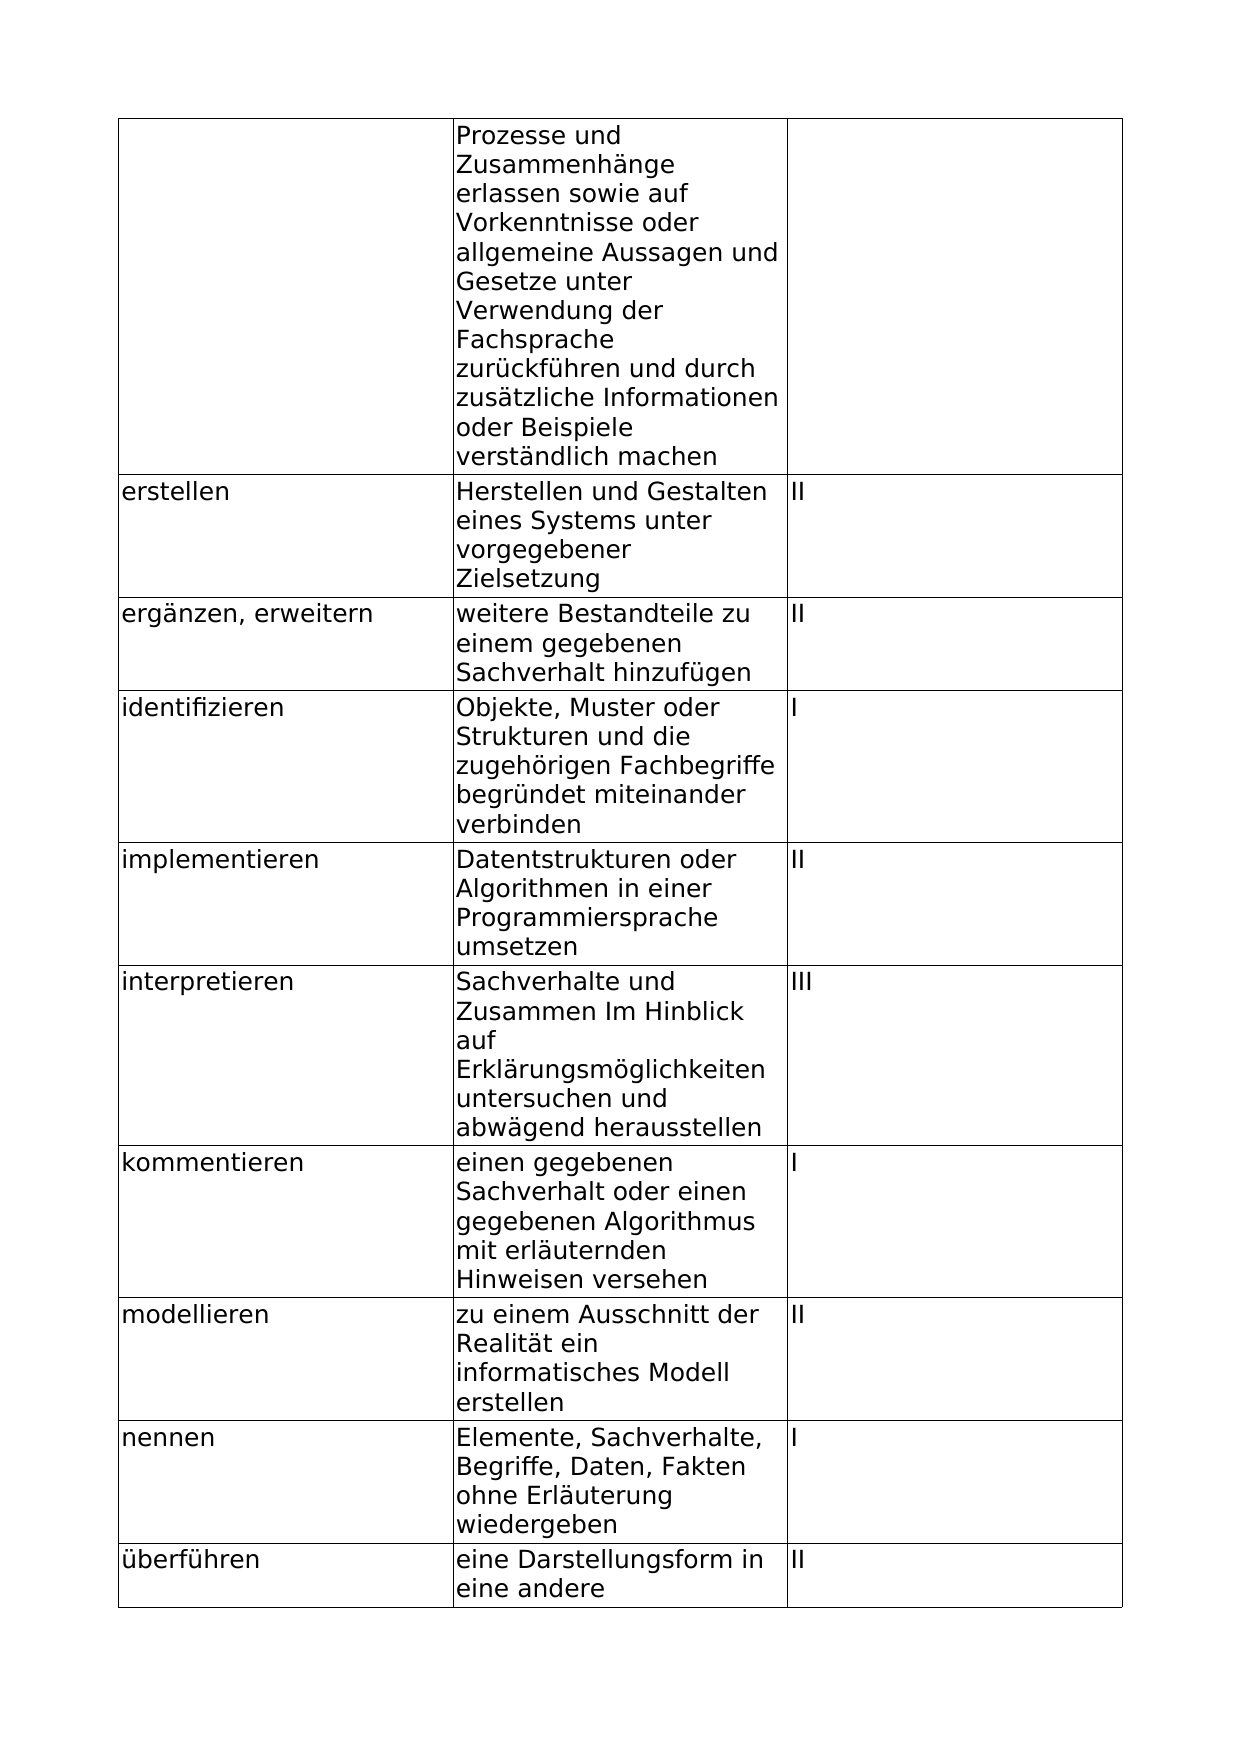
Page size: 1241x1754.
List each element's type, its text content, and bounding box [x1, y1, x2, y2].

table_cell [119, 119, 453, 474]
table_cell III [788, 966, 1122, 1145]
table_cell erstellen [119, 475, 453, 597]
table_cell [788, 119, 1122, 474]
table_cell II [788, 598, 1122, 690]
table_cell modellieren [119, 1298, 453, 1420]
table_cell überführen [119, 1544, 453, 1607]
table_cell II [788, 475, 1122, 597]
table_cell ergänzen, erweitern [119, 598, 453, 690]
table_cell I [788, 1421, 1122, 1542]
table_cell I [788, 691, 1122, 842]
table_cell Sachverhalte und Zusammen Im Hinblick auf Erklärungsmöglichkeiten untersuchen und abwägend herausstellen [454, 966, 787, 1145]
table_cell II [788, 1544, 1122, 1607]
table_cell I [788, 1146, 1122, 1297]
table_cell einen gegebenen Sachverhalt oder einen gegebenen Algorithmus mit erläuternden Hinweisen versehen [454, 1146, 787, 1297]
table_cell II [788, 1298, 1122, 1420]
table_cell Prozesse und Zusammenhänge erlassen sowie auf Vorkenntnisse oder allgemeine Aussagen und Gesetze unter Verwendung der Fachsprache zurückführen und durch zusätzliche Informationen oder Beispiele verständlich machen [454, 119, 787, 474]
table_cell implementieren [119, 843, 453, 964]
table_cell interpretieren [119, 966, 453, 1145]
table_cell nennen [119, 1421, 453, 1542]
table_cell zu einem Ausschnitt der Realität ein informatisches Modell erstellen [454, 1298, 787, 1420]
table_cell II [788, 843, 1122, 964]
table_cell identifizieren [119, 691, 453, 842]
table_cell Objekte, Muster oder Strukturen und die zugehörigen Fachbegriffe begründet miteinander verbinden [454, 691, 787, 842]
table_cell Datentstrukturen oder Algorithmen in einer Programmiersprache umsetzen [454, 843, 787, 964]
table_cell kommentieren [119, 1146, 453, 1297]
table_cell weitere Bestandteile zu einem gegebenen Sachverhalt hinzufügen [454, 598, 787, 690]
table_cell eine Darstellungsform in eine andere [454, 1544, 787, 1607]
table_cell Elemente, Sachverhalte, Begriffe, Daten, Fakten ohne Erläuterung wiedergeben [454, 1421, 787, 1542]
table_cell Herstellen und Gestalten eines Systems unter vorgegebener Zielsetzung [454, 475, 787, 597]
